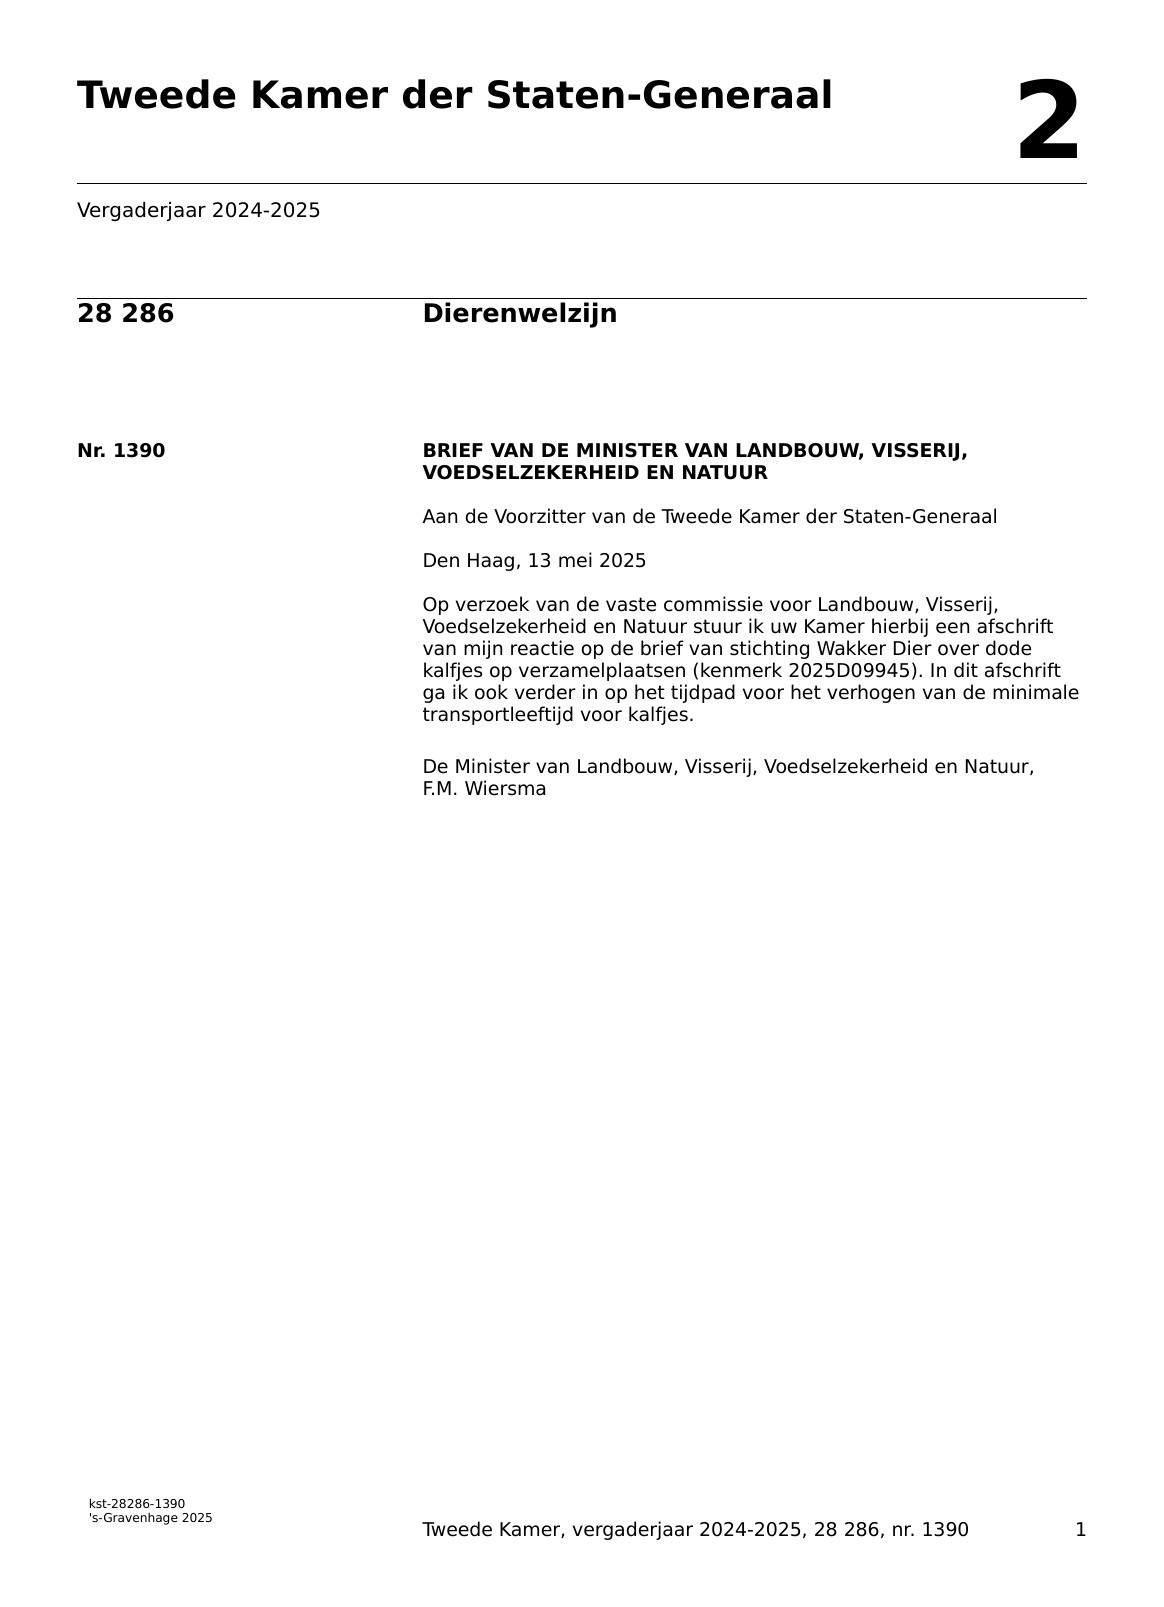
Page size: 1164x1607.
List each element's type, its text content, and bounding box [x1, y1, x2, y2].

text 's-Gravenhage 2025 [88, 1511, 323, 1525]
table_cell Vergaderjaar 2024-2025 [77, 184, 1087, 298]
text De Minister van Landbouw, Visserij, Voedselzekerheid en Natuur, F.M. Wiersma [422, 756, 1087, 800]
table_header Tweede Kamer der Staten-Generaal [77, 59, 886, 183]
subtitle 28 286 Dierenwelzijn [77, 299, 1087, 329]
text Op verzoek van de vaste commissie voor Landbouw, Visserij, Voedselzekerheid en Natuur stuur ik uw Kamer hierbij een afschrift van mijn reactie op de brief van stichting Wakker Dier over dode kalfjes op verzamelplaatsen (kenmerk 2025D09945). In dit afschrift ga ik ook verder in op het tijdpad voor het verhogen van de minimale transportleeftijd voor kalfjes. [422, 594, 1087, 726]
text kst-28286-1390 [88, 1497, 323, 1511]
text Den Haag, 13 mei 2025 [422, 550, 1087, 572]
subtitle Nr. 1390 BRIEF VAN DE MINISTER VAN LANDBOUW, VISSERIJ, VOEDSELZEKERHEID EN NATUUR [77, 440, 1087, 484]
table_header 2 [886, 59, 1087, 183]
text Aan de Voorzitter van de Tweede Kamer der Staten-Generaal [422, 506, 1087, 528]
